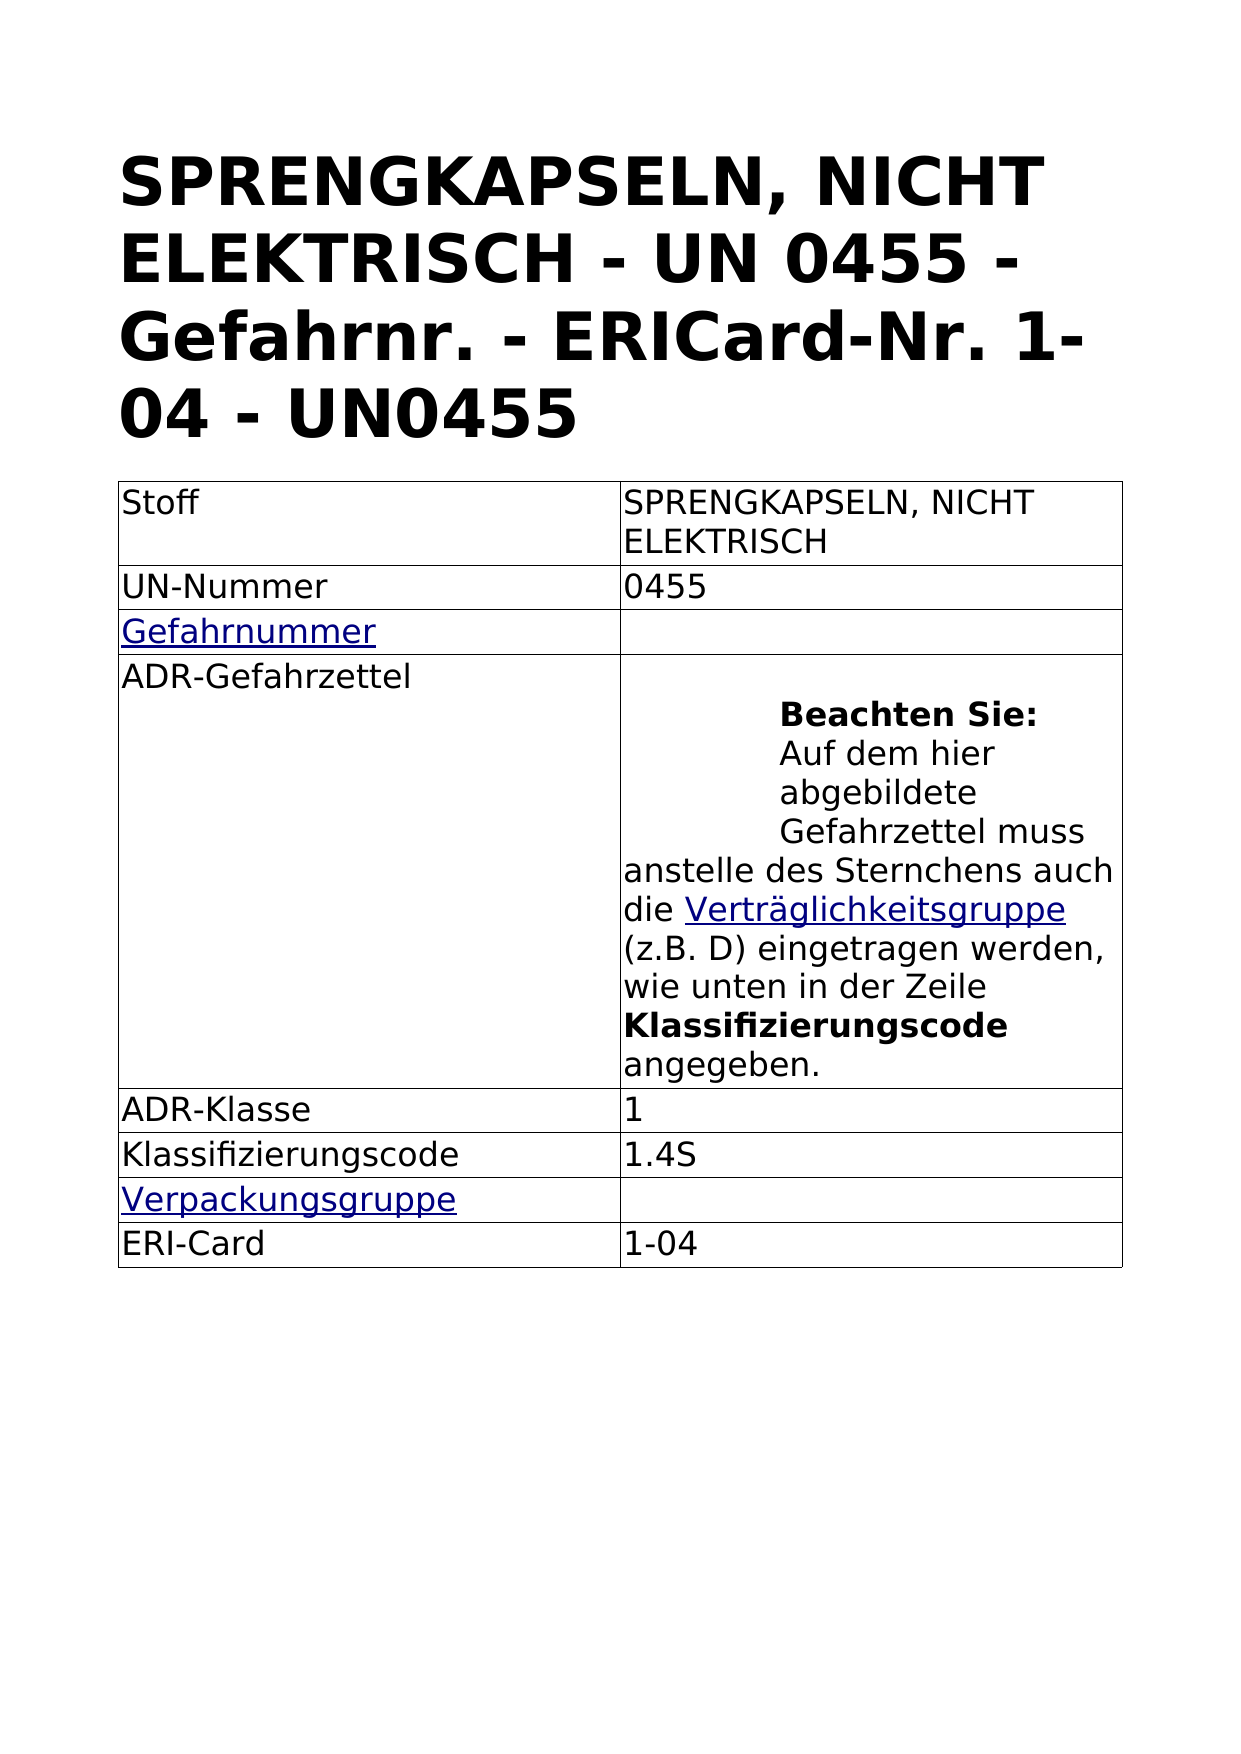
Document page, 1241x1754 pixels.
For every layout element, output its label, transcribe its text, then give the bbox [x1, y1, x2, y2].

table_cell ADR-Gefahrzettel [119, 655, 620, 1087]
table_cell Klassifizierungscode [119, 1133, 620, 1177]
table_cell UN-Nummer [119, 566, 620, 609]
table_cell ERI-Card [119, 1223, 620, 1267]
table_cell 0455 [621, 566, 1122, 609]
table_cell Gefahrnummer [119, 610, 620, 654]
table_cell ADR-Klasse [119, 1089, 620, 1132]
table_cell 1.4S [621, 1133, 1122, 1177]
table_cell [621, 610, 1122, 654]
table_header Stoff [119, 482, 620, 564]
table_header SPRENGKAPSELN, NICHT ELEKTRISCH [621, 482, 1122, 564]
subtitle SPRENGKAPSELN, NICHT ELEKTRISCH - UN 0455 - Gefahrnr. - ERICard-Nr. 1-04 - UN0455 [118, 143, 1122, 453]
table_cell 1 [621, 1089, 1122, 1132]
table_cell 1-04 [621, 1223, 1122, 1267]
table_cell Beachten Sie: Auf dem hier abgebildete Gefahrzettel muss anstelle des Sternchens auch die Verträglichkeitsgruppe (z.B. D) eingetragen werden, wie unten in der Zeile Klassifizierungscode angegeben. [621, 655, 1122, 1087]
table_cell [621, 1178, 1122, 1222]
table_cell Verpackungsgruppe [119, 1178, 620, 1222]
